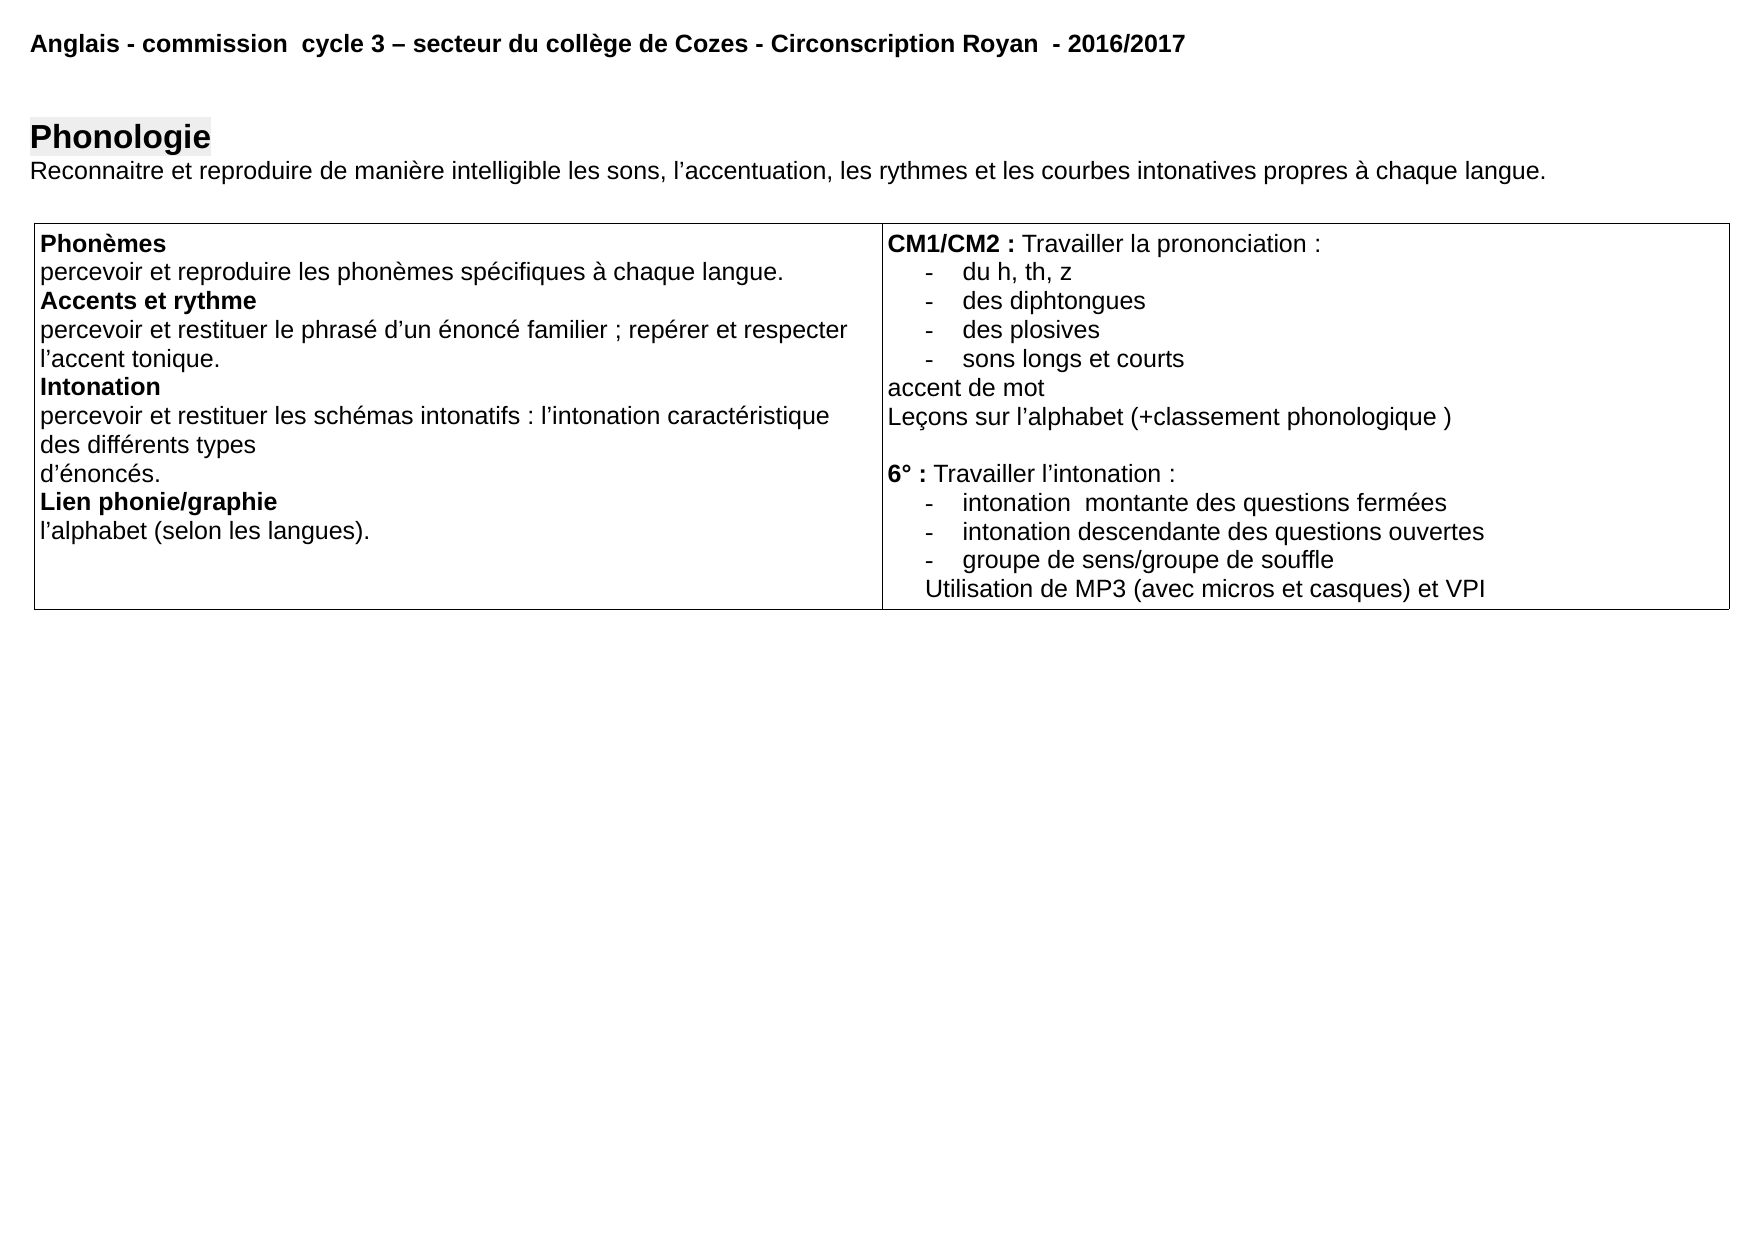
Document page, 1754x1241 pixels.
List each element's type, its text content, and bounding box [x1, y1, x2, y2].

text Phonologie [29, 117, 1724, 156]
table_header Phonèmes percevoir et reproduire les phonèmes spécifiques à chaque langue. Accents et rythme percevoir et restituer le phrasé d’un énoncé familier ; repérer et respecter l’accent tonique. Intonation percevoir et restituer les schémas intonatifs : l’intonation caractéristique des différents types d’énoncés. Lien phonie/graphie l’alphabet (selon les langues). [35, 224, 882, 609]
text Reconnaitre et reproduire de manière intelligible les sons, l’accentuation, les rythmes et les courbes intonatives propres à chaque langue. [29, 156, 1724, 184]
table_header CM1/CM2 : Travailler la prononciation : du h, th, z des diphtongues des plosives sons longs et courts accent de mot Leçons sur l’alphabet (+classement phonologique ) 6° : Travailler l’intonation : intonation montante des questions fermées intonation descendante des questions ouvertes groupe de sens/groupe de souffle Utilisation de MP3 (avec micros et casques) et VPI [883, 224, 1729, 609]
